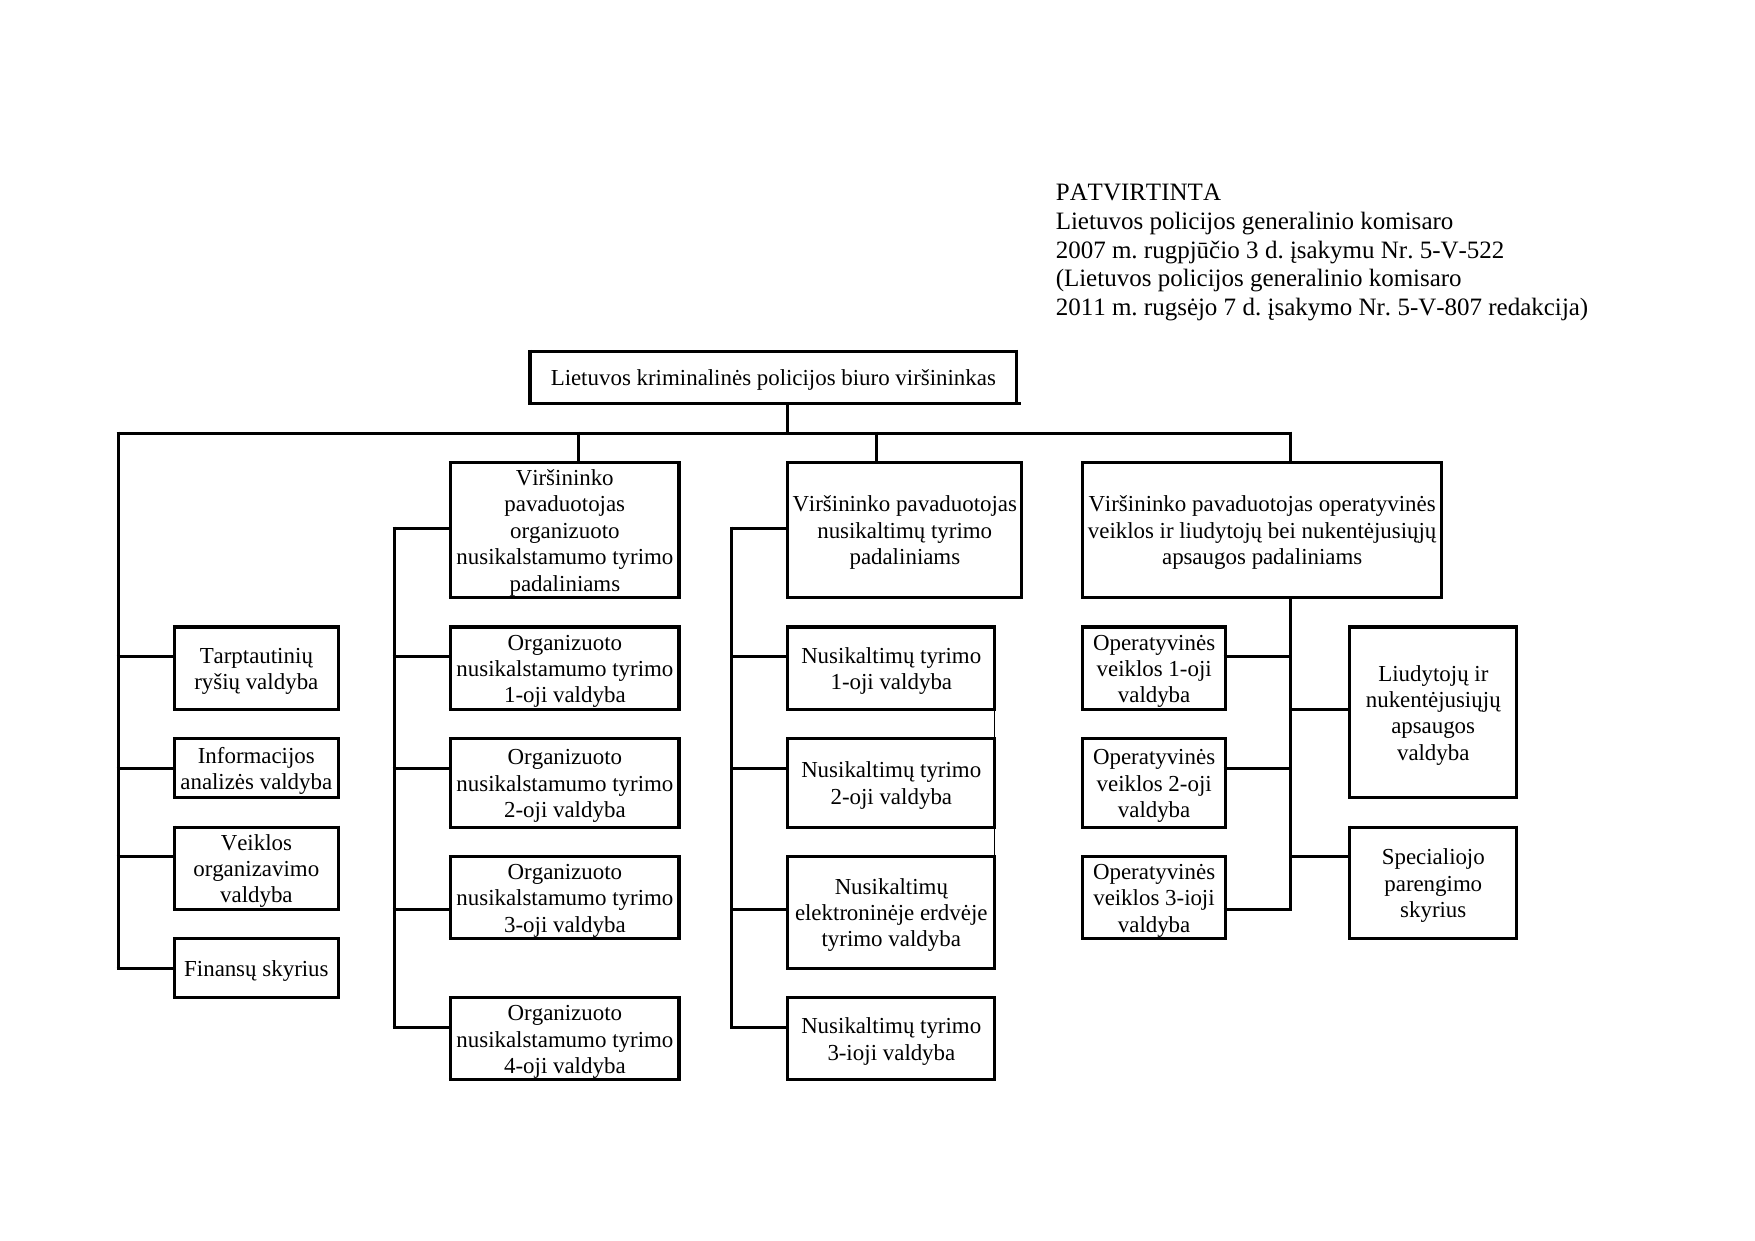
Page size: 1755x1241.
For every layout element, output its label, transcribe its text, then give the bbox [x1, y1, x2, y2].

table_cell [120, 737, 173, 767]
table_cell [560, 711, 679, 737]
table_cell [996, 937, 1021, 967]
table_cell Organizuoto nusikalstamumo tyrimo 1-oji valdyba [452, 629, 677, 708]
table_cell [450, 599, 535, 625]
table_cell [1350, 1078, 1441, 1108]
table_cell [396, 826, 450, 855]
table_header [174, 350, 338, 402]
table_cell [733, 708, 788, 737]
table_cell [396, 937, 450, 967]
table_cell [996, 855, 1081, 908]
table_cell [679, 826, 730, 855]
table_cell [681, 855, 730, 908]
table_cell Viršininko pavaduotojas organizuoto nusikalstamumo tyrimo padaliniams [452, 464, 677, 596]
table_cell [394, 435, 450, 461]
table_cell [535, 940, 559, 967]
table_cell [338, 596, 393, 625]
table_cell [1292, 625, 1348, 655]
table_cell [535, 1081, 559, 1108]
table_cell [120, 826, 173, 855]
table_cell [681, 461, 732, 527]
table_cell [535, 967, 559, 996]
table_cell [823, 1081, 867, 1108]
table_cell [338, 1078, 394, 1108]
table_cell [340, 967, 393, 996]
table_cell [340, 655, 393, 708]
table_cell [1083, 435, 1289, 461]
table_cell [867, 711, 994, 737]
table_cell [338, 908, 393, 937]
table_cell [1227, 796, 1289, 826]
table_cell [1083, 940, 1225, 967]
table_cell [1350, 1026, 1517, 1078]
table_cell [788, 1081, 823, 1108]
table_cell [338, 796, 393, 826]
table_cell [118, 1078, 174, 1108]
table_cell [867, 599, 994, 625]
table_cell [1443, 461, 1517, 596]
table_cell Operatyvinės veiklos 1-oji valdyba [1084, 629, 1224, 708]
table_cell Organizuoto nusikalstamumo tyrimo 4-oji valdyba [452, 999, 677, 1078]
table_cell [1350, 799, 1517, 826]
table_cell [1292, 858, 1348, 908]
table_cell [1292, 432, 1364, 461]
table_cell [396, 737, 449, 767]
table_cell [450, 402, 535, 432]
table_cell [679, 596, 730, 625]
table_cell [995, 826, 1083, 855]
table_cell [1227, 911, 1291, 937]
table_cell [535, 435, 577, 461]
table_cell [450, 940, 535, 967]
table_cell [450, 1081, 535, 1108]
table_cell [732, 461, 786, 527]
table_cell [733, 937, 786, 967]
table_cell [535, 405, 579, 432]
table_cell Viršininko pavaduotojas operatyvinės veiklos ir liudytojų bei nukentėjusiųjų apsaugos padaliniams [1084, 464, 1440, 596]
table_cell Organizuoto nusikalstamumo tyrimo 2-oji valdyba [452, 740, 677, 826]
table_cell [994, 1078, 1021, 1108]
table_cell [788, 435, 875, 461]
table_cell [535, 711, 559, 737]
table_cell [174, 435, 338, 461]
table_cell Liudytojų ir nukentėjusiųjų apsaugos valdyba [1351, 629, 1515, 796]
table_cell [174, 402, 338, 432]
table_cell [1364, 432, 1441, 461]
table_cell [789, 405, 876, 432]
table_cell [535, 599, 559, 625]
table_cell Nusikaltimų tyrimo 2-oji valdyba [789, 740, 993, 826]
table_cell [1227, 625, 1289, 655]
table_cell [733, 596, 788, 625]
table_cell [681, 1026, 786, 1078]
table_cell Viršininko pavaduotojas nusikaltimų tyrimo padaliniams [789, 464, 1020, 596]
table_cell [1225, 708, 1289, 737]
table_cell [338, 527, 393, 596]
table_cell [878, 435, 1021, 461]
table_cell [994, 599, 1021, 625]
table_cell [1292, 826, 1348, 855]
table_cell [1292, 767, 1348, 796]
table_cell Nusikaltimų elektroninėje erdvėje tyrimo valdyba [789, 858, 993, 967]
table_cell [340, 826, 393, 855]
table_cell Veiklos organizavimo valdyba [176, 829, 337, 908]
table_cell [1021, 596, 1083, 625]
table_cell [340, 737, 393, 767]
table_cell [579, 405, 679, 432]
table_cell [1227, 737, 1289, 767]
table_cell [867, 1081, 994, 1108]
table_cell [1225, 1078, 1291, 1108]
text (Lietuvos policijos generalinio komisaro [1056, 263, 1636, 292]
table_cell [560, 967, 679, 996]
table_cell Tarptautinių ryšių valdyba [176, 629, 337, 708]
table_cell [450, 829, 535, 855]
table_cell [788, 599, 823, 625]
table_cell [876, 405, 1021, 432]
table_cell [679, 1078, 788, 1108]
table_cell [396, 967, 450, 996]
table_cell [733, 911, 786, 937]
table_cell [396, 596, 450, 625]
table_cell [1291, 967, 1349, 996]
table_cell Operatyvinės veiklos 3-ioji valdyba [1084, 858, 1224, 937]
table_cell [1225, 996, 1291, 1026]
table_cell [1292, 655, 1348, 708]
table_cell [560, 1081, 679, 1108]
table_cell [788, 711, 823, 737]
text Lietuvos policijos generalinio komisaro [1056, 206, 1636, 235]
table_cell [681, 527, 730, 596]
table_cell [338, 996, 393, 1026]
table_cell [1441, 596, 1517, 625]
table_cell [394, 1029, 449, 1078]
table_cell [1023, 461, 1081, 596]
table_cell [120, 708, 174, 737]
table_cell [338, 402, 394, 432]
table_cell [1021, 402, 1083, 432]
table_cell [681, 625, 730, 655]
table_cell [560, 940, 679, 967]
table_cell [996, 796, 1081, 826]
table_cell [681, 796, 730, 826]
table_cell [1227, 658, 1289, 708]
table_cell [1441, 402, 1517, 432]
table_cell [996, 655, 1081, 708]
table_cell [996, 908, 1081, 937]
table_cell [450, 711, 535, 737]
table_cell [560, 599, 679, 625]
table_cell Nusikaltimų tyrimo 3-ioji valdyba [789, 999, 993, 1078]
table_cell [1225, 826, 1289, 855]
table_cell [580, 435, 679, 461]
table_cell [1291, 402, 1364, 432]
table_cell [996, 767, 1081, 796]
table_cell [733, 855, 786, 908]
table_cell [1225, 967, 1291, 996]
table_cell [396, 530, 449, 596]
table_cell [1350, 940, 1517, 967]
table_cell [823, 970, 867, 996]
table_cell [1225, 1026, 1349, 1078]
table_cell [823, 599, 867, 625]
table_cell [1083, 402, 1291, 432]
table_cell [120, 858, 173, 908]
table_cell [823, 711, 867, 737]
table_cell [340, 767, 393, 796]
table_cell [1292, 711, 1348, 737]
table_cell Organizuoto nusikalstamumo tyrimo 3-oji valdyba [452, 858, 677, 937]
table_cell [1021, 435, 1083, 461]
table_cell [174, 461, 338, 596]
table_cell [396, 708, 450, 737]
text 2011 m. rugsėjo 7 d. įsakymo Nr. 5-V-807 redakcija) [1056, 292, 1636, 321]
table_cell [1441, 1078, 1517, 1108]
table_cell [681, 655, 730, 708]
table_cell [338, 461, 394, 527]
table_cell [733, 770, 786, 796]
table_cell [450, 967, 535, 996]
table_header [1018, 350, 1291, 402]
table_cell [1021, 1026, 1083, 1078]
text 2007 m. rugpjūčio 3 d. įsakymu Nr. 5-V-522 [1056, 235, 1636, 263]
table_cell [1083, 711, 1225, 737]
table_cell Nusikaltimų tyrimo 1-oji valdyba [789, 629, 993, 708]
table_cell Finansų skyrius [176, 940, 337, 996]
table_cell [681, 908, 730, 937]
table_cell [340, 855, 393, 908]
table_cell [338, 708, 393, 737]
table_cell [1021, 937, 1083, 967]
table_cell [996, 996, 1021, 1026]
table_cell [174, 711, 338, 737]
table_cell [560, 829, 679, 855]
table_cell [996, 1026, 1021, 1078]
table_cell [340, 625, 393, 655]
table_cell [733, 530, 786, 596]
table_cell [996, 625, 1081, 655]
table_cell [681, 996, 730, 1026]
table_cell [1350, 967, 1517, 996]
table_cell [118, 970, 173, 996]
table_cell [1292, 599, 1349, 625]
table_cell [1291, 996, 1349, 1026]
table_cell [994, 967, 1021, 996]
table_header Lietuvos kriminalinės policijos biuro viršininkas [532, 353, 1015, 402]
table_cell [120, 796, 174, 826]
table_cell [867, 970, 994, 996]
table_cell [1083, 829, 1225, 855]
table_cell [120, 625, 173, 655]
table_cell [1441, 432, 1517, 461]
table_cell [174, 999, 338, 1026]
table_cell [1227, 770, 1289, 796]
table_cell [1225, 599, 1289, 625]
table_cell [1350, 996, 1517, 1026]
table_cell [394, 1078, 450, 1108]
table_cell [681, 767, 730, 796]
table_cell [340, 937, 393, 967]
table_cell [396, 770, 449, 796]
table_cell [120, 937, 173, 967]
table_cell [1083, 599, 1225, 625]
table_cell [338, 435, 394, 461]
table_cell [396, 996, 449, 1026]
table_cell [120, 908, 174, 937]
table_cell [394, 461, 449, 527]
table_cell [1021, 996, 1083, 1026]
table_cell [823, 829, 867, 855]
text PATVIRTINTA [1056, 177, 1636, 206]
table_cell [120, 770, 173, 796]
table_cell [733, 796, 786, 826]
table_cell [396, 625, 449, 655]
table_cell [174, 911, 338, 937]
table_cell [1021, 1078, 1083, 1108]
table_cell [733, 625, 786, 655]
table_header [338, 350, 394, 402]
table_cell [679, 435, 788, 461]
table_cell [120, 435, 174, 461]
table_cell [1291, 937, 1349, 967]
table_cell [1292, 796, 1349, 826]
table_cell [679, 405, 786, 432]
table_cell [733, 826, 788, 855]
table_cell Informacijos analizės valdyba [176, 740, 337, 796]
table_cell [118, 996, 174, 1026]
table_cell [174, 1026, 338, 1108]
table_cell [1291, 1078, 1349, 1108]
table_cell [396, 658, 449, 708]
table_cell Specialiojo parengimo skyrius [1351, 829, 1515, 937]
table_cell [174, 596, 338, 625]
table_cell [450, 435, 535, 461]
table_cell [1083, 1078, 1225, 1108]
table_cell [396, 855, 449, 908]
table_cell [679, 937, 730, 967]
table_cell [788, 970, 823, 996]
table_cell [733, 658, 786, 708]
table_cell Operatyvinės veiklos 2-oji valdyba [1084, 740, 1224, 826]
table_cell [120, 461, 174, 527]
table_cell [120, 596, 174, 625]
table_cell [118, 1026, 174, 1078]
table_cell [338, 1026, 394, 1078]
table_cell [535, 829, 559, 855]
table_cell [733, 996, 786, 1026]
table_cell [1021, 967, 1083, 996]
table_cell [1350, 599, 1441, 625]
table_cell [120, 658, 173, 708]
table_header [394, 350, 528, 402]
table_cell [788, 829, 823, 855]
table_cell [867, 829, 994, 855]
table_header [118, 350, 174, 402]
table_cell [679, 708, 730, 737]
table_cell [396, 911, 449, 937]
table_cell [174, 799, 338, 826]
table_cell [679, 967, 730, 996]
table_cell [733, 967, 788, 996]
table_cell [1292, 737, 1348, 767]
table_cell [396, 796, 449, 826]
table_header [1291, 350, 1517, 402]
table_cell [1225, 937, 1291, 967]
table_cell [394, 402, 450, 432]
table_cell [1083, 967, 1225, 1078]
table_cell [995, 708, 1083, 737]
table_cell [681, 737, 730, 767]
table_cell [1227, 855, 1289, 908]
table_cell [733, 737, 786, 767]
table_cell [120, 527, 174, 596]
table_cell [118, 402, 174, 432]
table_cell [996, 737, 1081, 767]
table_cell [1291, 908, 1348, 937]
table_cell [1364, 402, 1441, 432]
